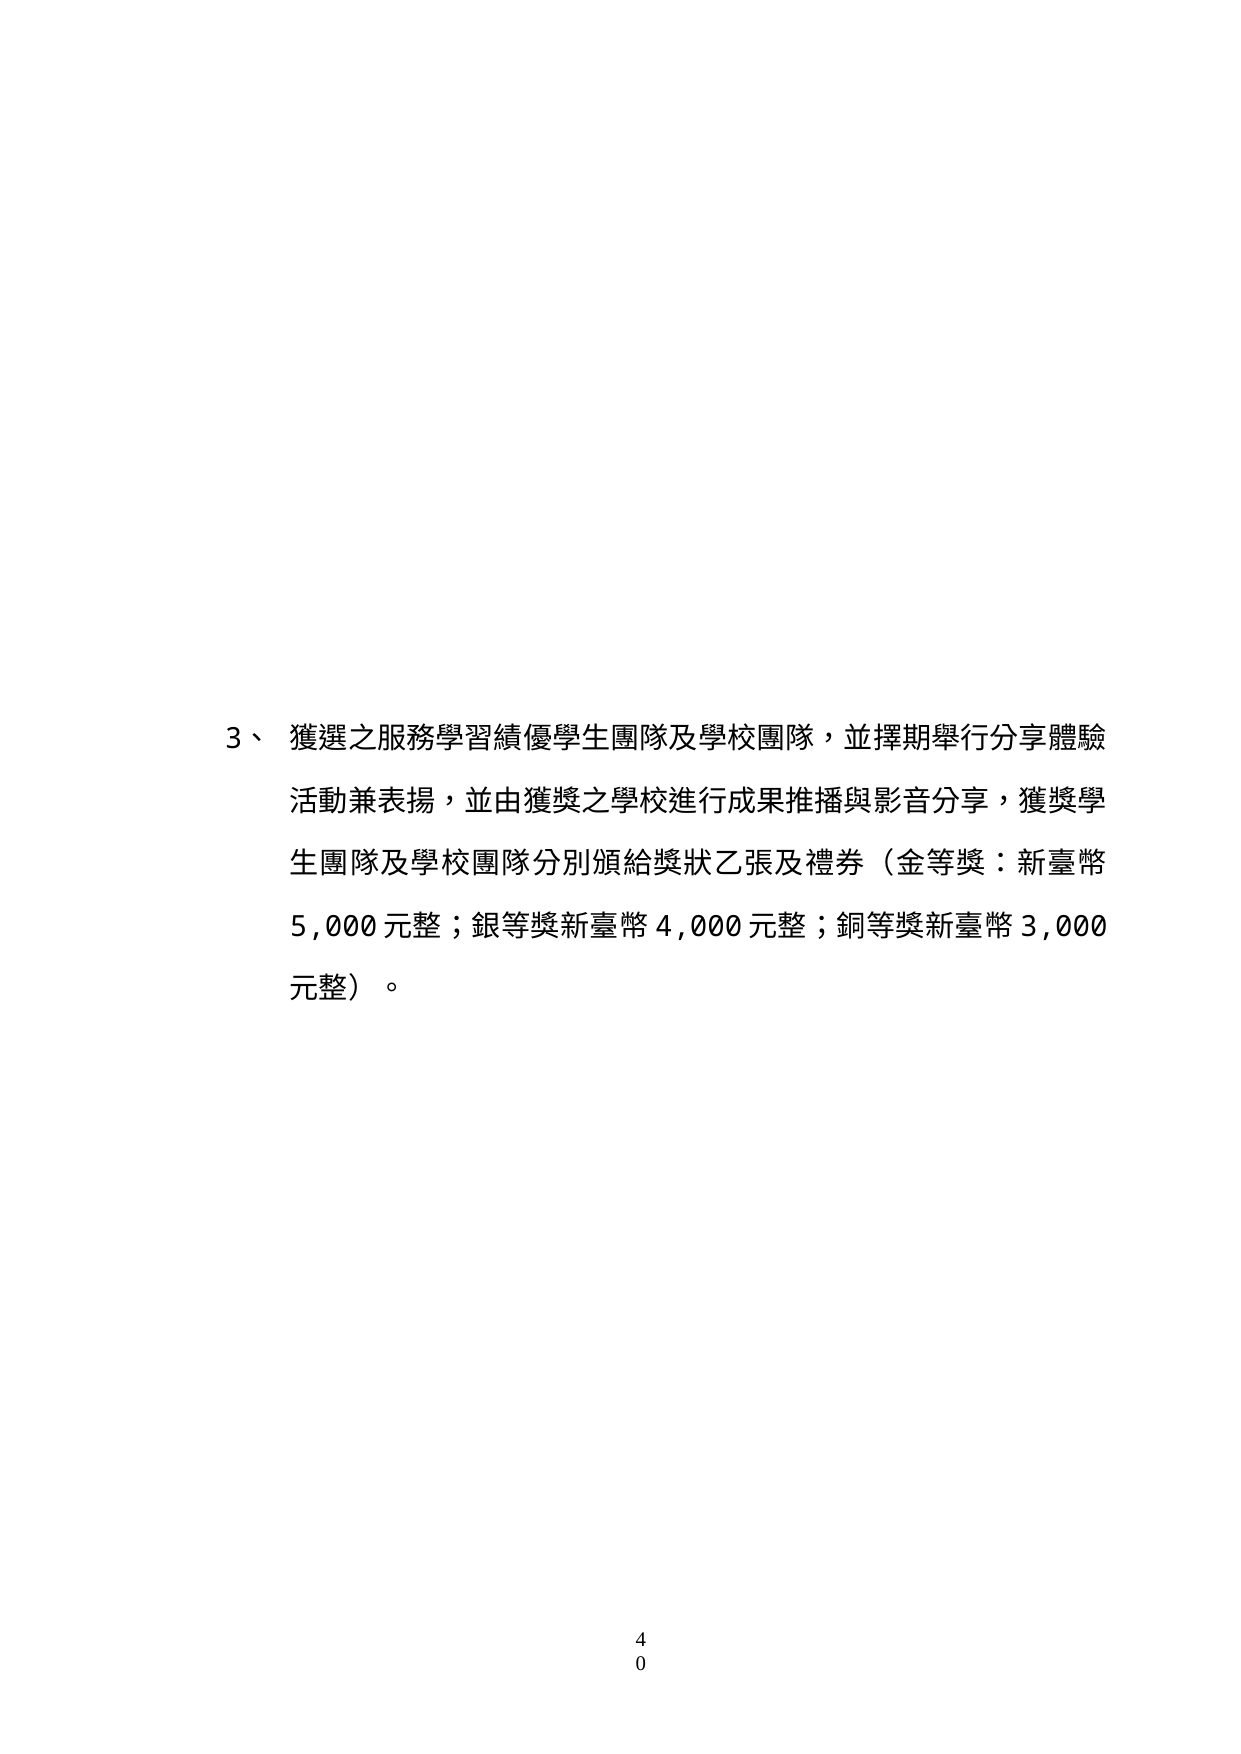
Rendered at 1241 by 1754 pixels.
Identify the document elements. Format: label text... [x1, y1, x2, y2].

list 獲選之服務學習績優學生團隊及學校團隊，並擇期舉行分享體驗活動兼表揚，並由獲獎之學校進行成果推播與影音分享，獲獎學生團隊及學校團隊分別頒給獎狀乙張及禮券（金等獎：新臺幣5,000元整；銀等獎新臺幣4,000元整；銅等獎新臺幣3,000元整）。 [224, 694, 1107, 1007]
